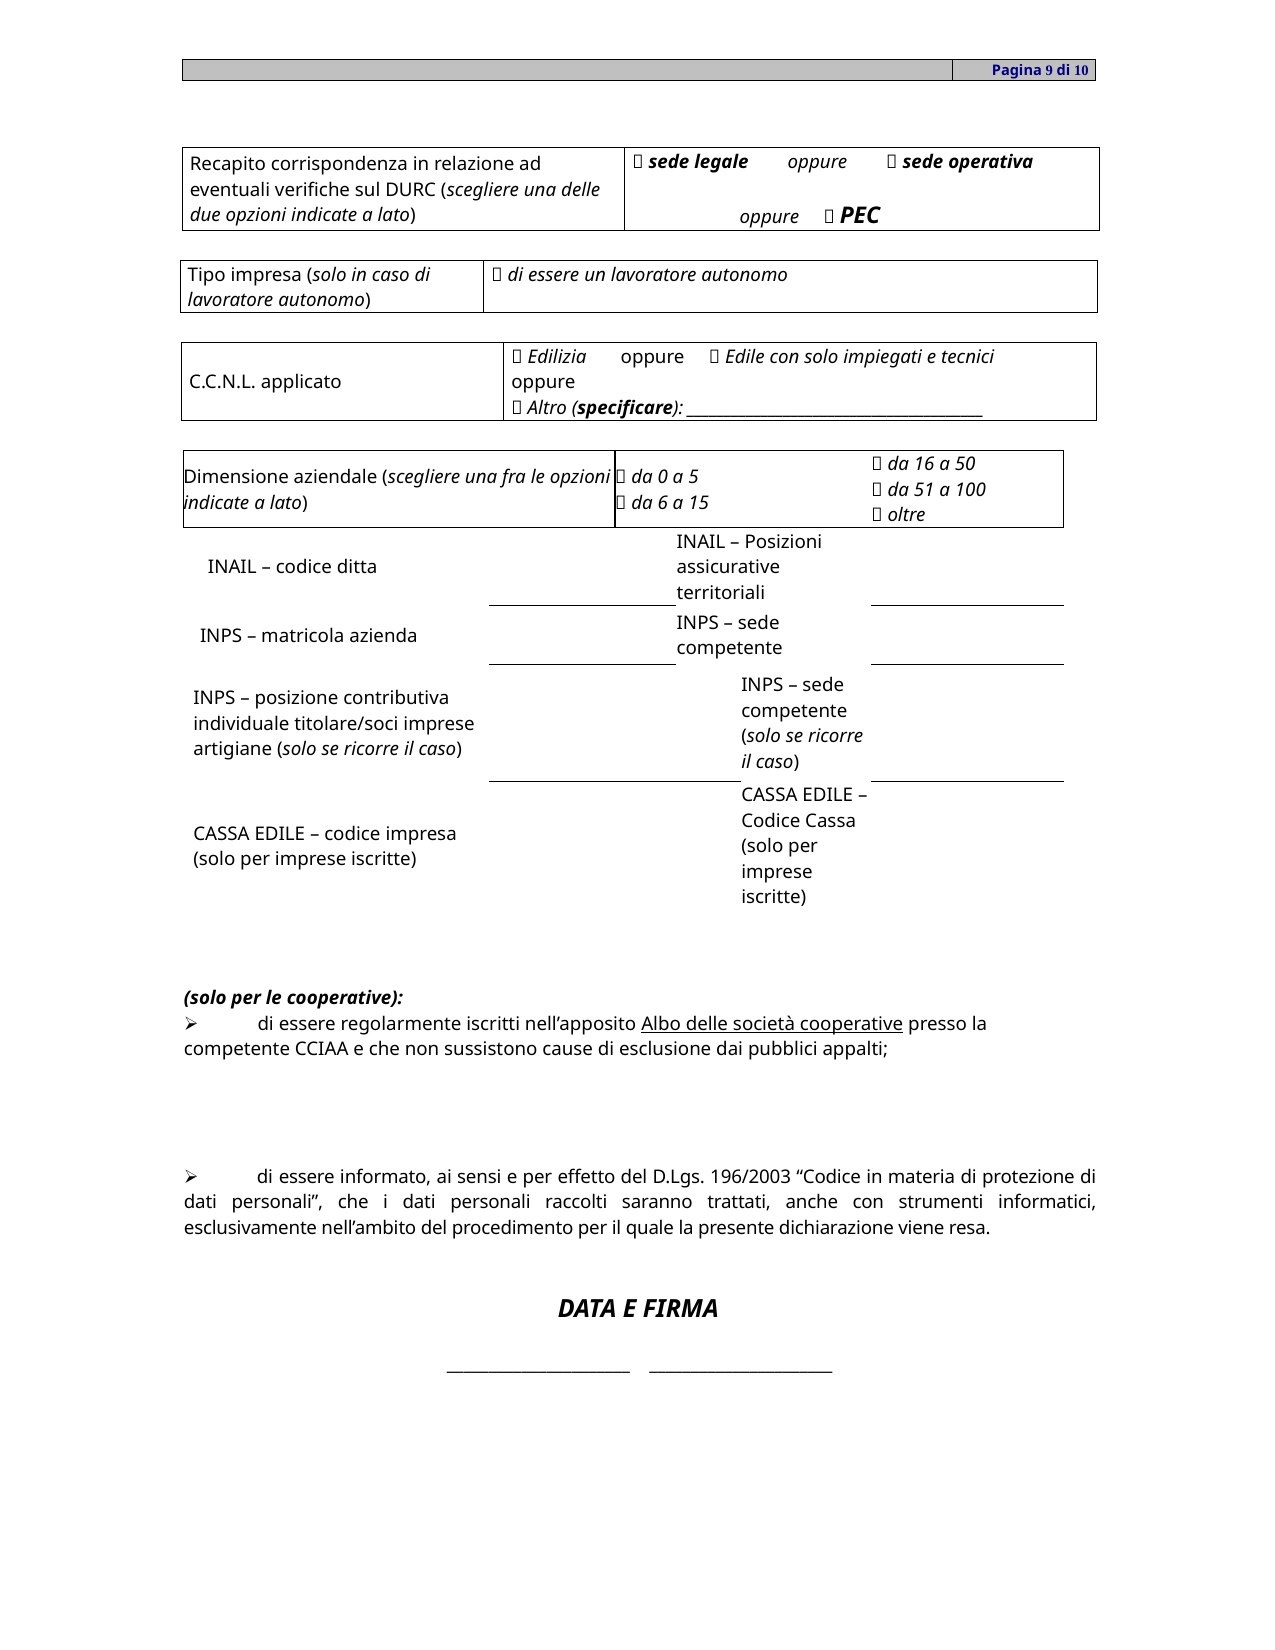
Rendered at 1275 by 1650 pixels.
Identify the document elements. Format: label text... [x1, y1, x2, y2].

table_cell [1100, 605, 1109, 663]
table_header C.C.N.L. applicato [182, 343, 503, 420]
table_header Recapito corrispondenza in relazione ad eventuali verifiche sul DURC (scegliere una delle due opzioni indicate a lato) [183, 148, 624, 230]
table_cell [871, 782, 1063, 909]
table_cell [1067, 527, 1072, 605]
text (solo per le cooperative): [184, 984, 1097, 1010]
table_header  di essere un lavoratore autonomo [484, 261, 1097, 312]
table_cell [1077, 527, 1109, 605]
table_cell [183, 664, 193, 781]
table_header  sede legale oppure  sede operativa oppure  PEC [625, 148, 1099, 230]
table_cell INPS – sede competente [676, 605, 871, 663]
table_cell [183, 528, 193, 605]
table_cell [871, 606, 1063, 663]
table_header Tipo impresa (solo in caso di lavoratore autonomo) [181, 261, 483, 312]
table_cell [1105, 664, 1109, 781]
table_cell INPS – matricola azienda [200, 605, 489, 663]
table_cell  Altro (specificare): ________________________________________ [504, 393, 1096, 420]
table_header  da 0 a 5  da 6 a 15 [616, 451, 871, 527]
text ______________________ ______________________ [182, 1350, 1097, 1376]
table_cell [1083, 605, 1100, 663]
table_cell [183, 605, 200, 663]
table_cell INPS – posizione contributiva individuale titolare/soci imprese artigiane (solo se ricorre il caso) [193, 664, 489, 781]
table_header  Edilizia oppure  Edile con solo impiegati e tecnici [504, 343, 1096, 368]
table_cell [489, 528, 676, 605]
table_cell [489, 782, 741, 909]
table_cell CASSA EDILE – Codice Cassa (solo per imprese iscritte) [741, 781, 871, 909]
table_cell [489, 664, 741, 781]
table_cell [871, 665, 1063, 781]
table_cell INPS – sede competente (solo se ricorre il caso) [741, 664, 871, 781]
table_cell oppure [504, 368, 1096, 393]
text DATA E FIRMA [182, 1291, 1097, 1325]
list di essere informato, ai sensi e per effetto del D.Lgs. 196/2003 “Codice in materia di protezione di dati personali”, che i dati personali raccolti saranno trattati, anche con strumenti informatici, esclusivamente nell’ambito del procedimento per il quale la presente dichiarazione viene resa. [184, 1163, 1097, 1240]
table_cell [183, 781, 193, 909]
table_header Dimensione aziendale (scegliere una fra le opzioni indicate a lato) [184, 451, 614, 527]
table_cell [1105, 781, 1109, 909]
table_cell [871, 528, 1063, 605]
table_cell [1067, 781, 1105, 909]
table_header  da 16 a 50  da 51 a 100  oltre [871, 451, 1063, 527]
table_cell [489, 606, 676, 663]
table_cell [1072, 527, 1077, 605]
table_cell INAIL – Posizioni assicurative territoriali [676, 528, 871, 605]
table_cell INAIL – codice ditta [193, 528, 489, 605]
table_cell CASSA EDILE – codice impresa (solo per imprese iscritte) [193, 781, 489, 909]
table_cell [1064, 605, 1083, 663]
list di essere regolarmente iscritti nell’apposito Albo delle società cooperative presso la competente CCIAA e che non sussistono cause di esclusione dai pubblici appalti; [184, 1010, 1097, 1061]
table_header [1067, 450, 1072, 527]
table_header [1072, 450, 1109, 527]
table_cell [1067, 664, 1105, 781]
